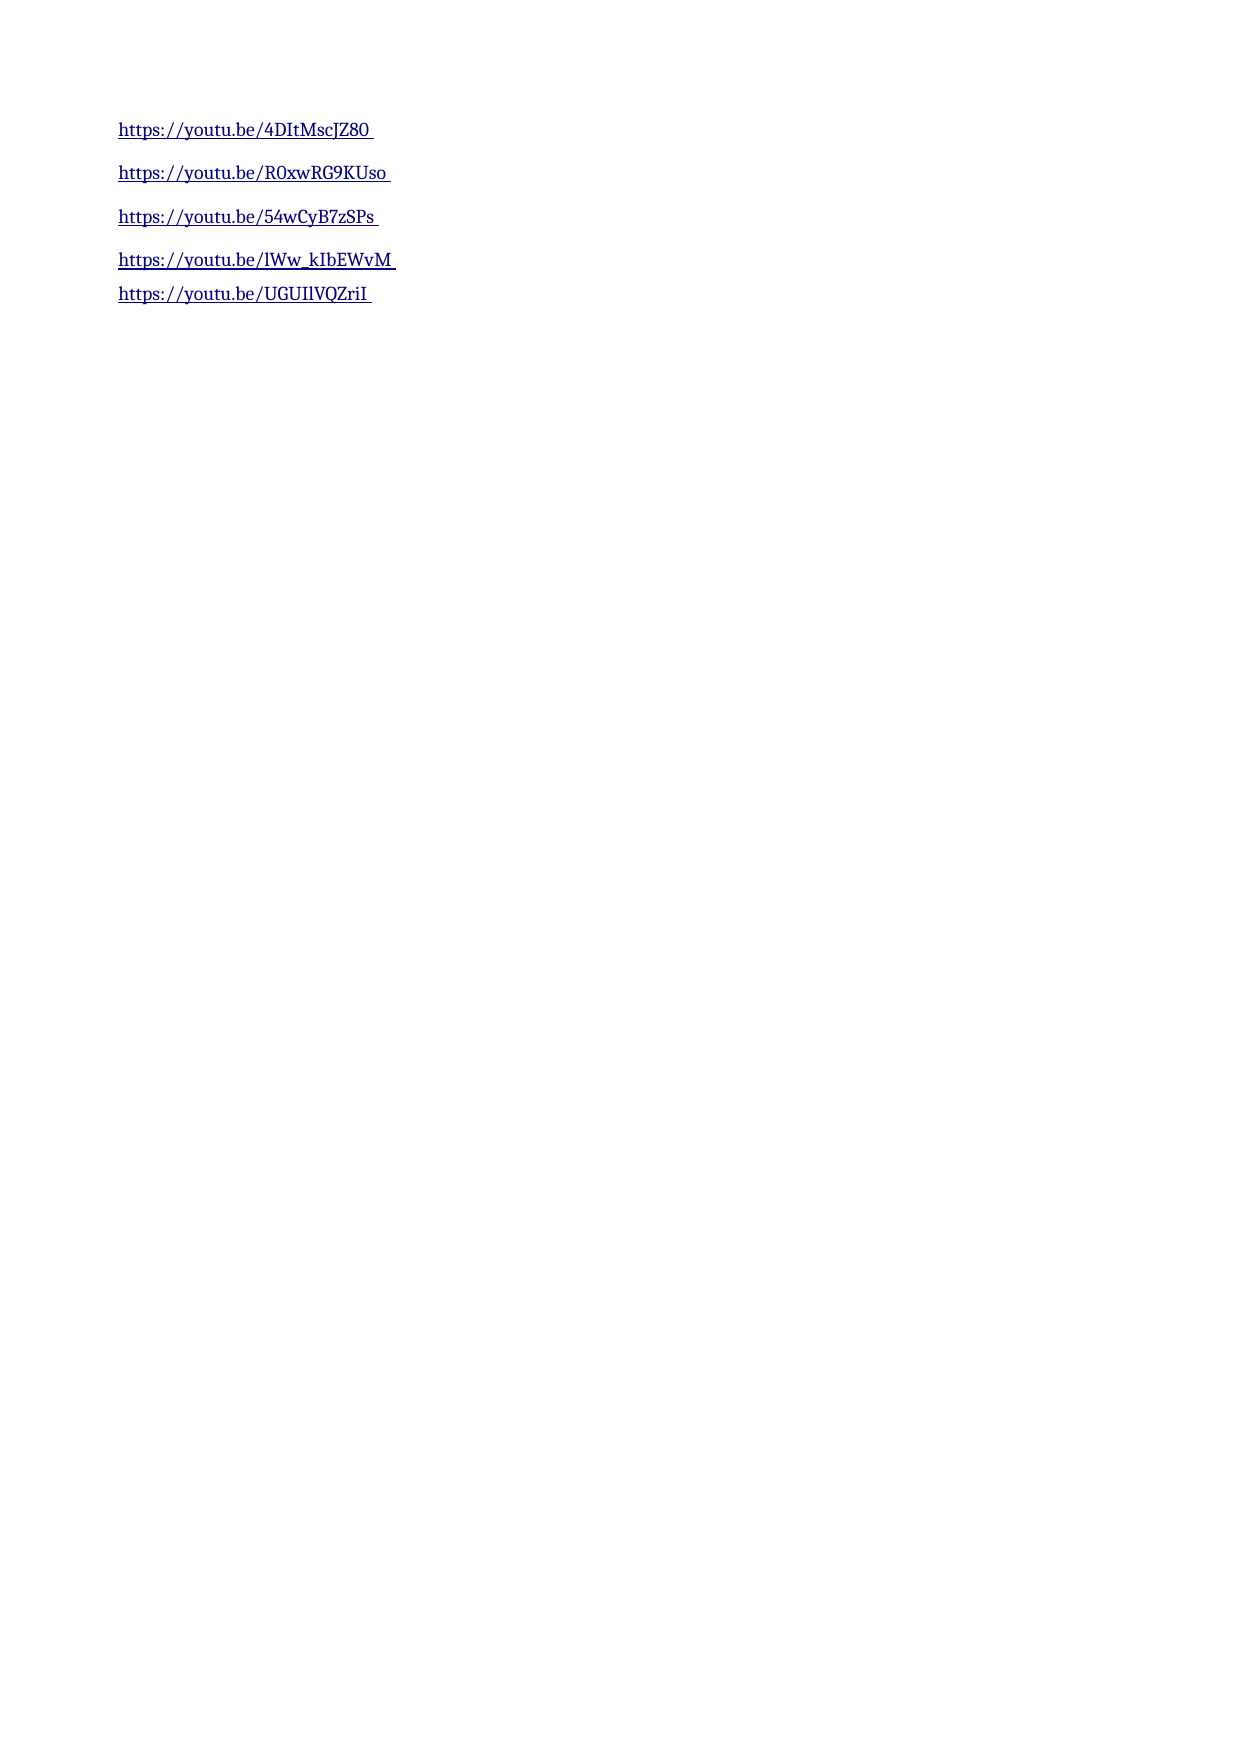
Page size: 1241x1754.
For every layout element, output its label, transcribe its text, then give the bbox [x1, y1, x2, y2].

text https://youtu.be/UGUIlVQZriI [118, 282, 1122, 305]
text https://youtu.be/54wCyB7zSPs [118, 205, 1122, 228]
text https://youtu.be/lWw_kIbEWvM [118, 249, 1122, 272]
text https://youtu.be/R0xwRG9KUso [118, 162, 1122, 184]
text https://youtu.be/4DItMscJZ80 [118, 118, 1122, 141]
